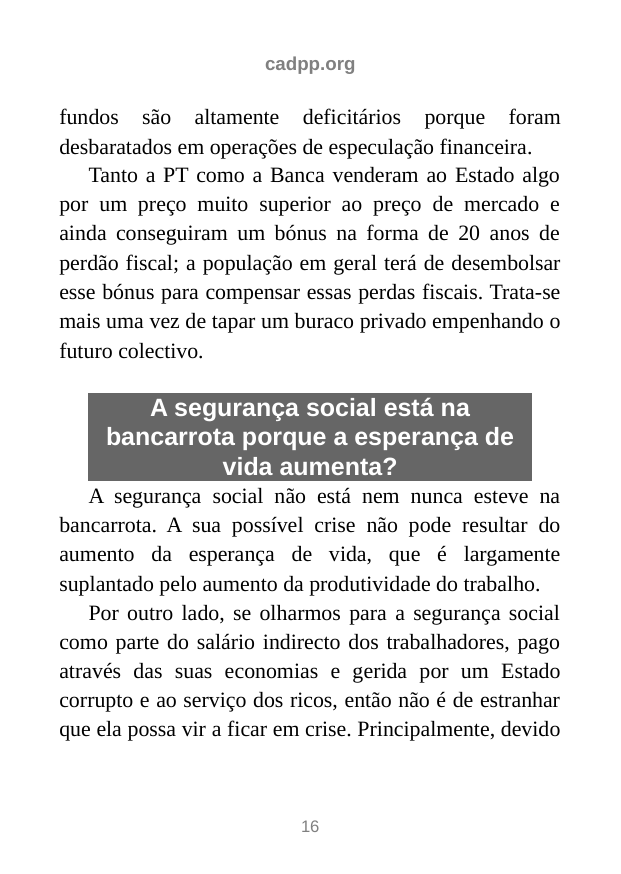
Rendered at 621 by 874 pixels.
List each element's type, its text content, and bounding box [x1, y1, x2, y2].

text Tanto a PT como a Banca venderam ao Estado algo por um preço muito superior ao preço de mercado e ainda conseguiram um bónus na forma de 20 anos de perdão fiscal; a população em geral terá de desembolsar esse bónus para compensar essas perdas fiscais. Trata-se mais uma vez de tapar um buraco privado empenhando o futuro colectivo. [59, 160, 561, 364]
text A segurança social não está nem nunca esteve na bancarrota. A sua possível crise não pode resultar do aumento da esperança de vida, que é largamente suplantado pelo aumento da produtividade do trabalho. [59, 481, 561, 597]
subtitle A segurança social está na bancarrota porque a esperança de vida aumenta? [88, 393, 532, 481]
text fundos são altamente deficitários porque foram desbaratados em operações de especulação financeira. [59, 102, 561, 160]
text Por outro lado, se olharmos para a segurança social como parte do salário indirecto dos trabalhadores, pago através das suas economias e gerida por um Estado corrupto e ao serviço dos ricos, então não é de estranhar que ela possa vir a ficar em crise. Principalmente, devido [59, 597, 561, 743]
